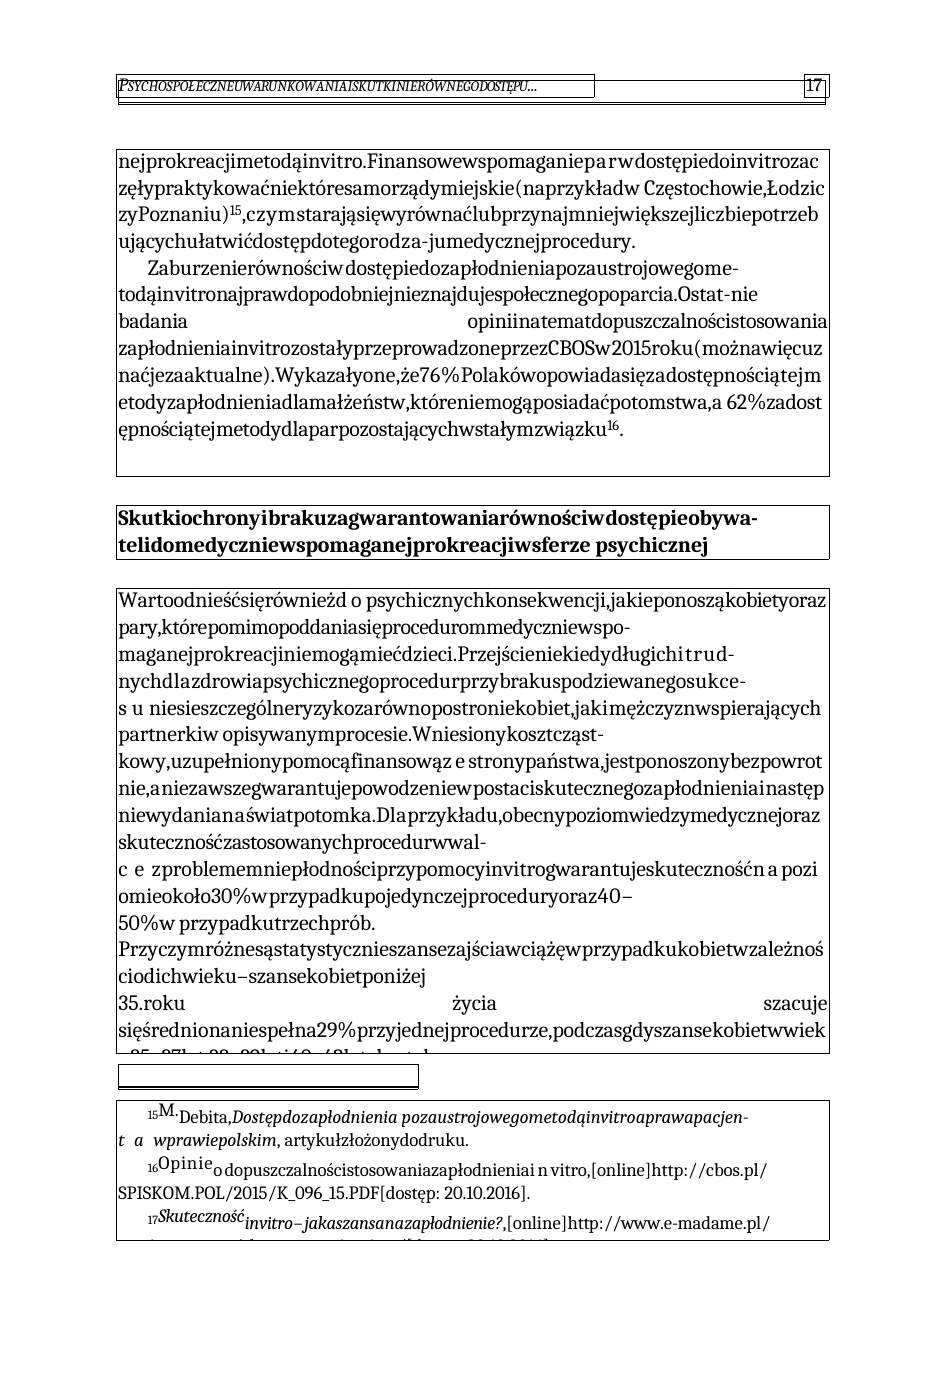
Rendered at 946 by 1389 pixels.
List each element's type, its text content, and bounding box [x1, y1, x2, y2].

text 16Opinieodopuszczalnościstosowaniazapłodnieniainvitro,[online]http://cbos.pl/SPISKOM.POL/2015/K_096_15.PDF[dostęp: 20.10.2016]. [118, 1153, 827, 1204]
text Wartoodnieśćsięrównieżdopsychicznychkonsekwencji,jakieponosząkobietyorazpary,którepomimopoddaniasięprocedurommedyczniewspo-maganejprokreacjiniemogąmiećdzieci.Przejścieniekiedydługichitrud-nychdlazdrowiapsychicznegoprocedurprzybrakuspodziewanegosukce-suniesieszczególneryzykozarównopostroniekobiet,jakimężczyznwspierającychpartnerkiwopisywanymprocesie.Wniesionykosztcząst-kowy,uzupełnionypomocąfinansowązestronypaństwa,jestponoszonybezpowrotnie,aniezawszegwarantujepowodzeniewpostaciskutecznegozapłodnieniainastępniewydanianaświatpotomka.Dlaprzykładu,obecnypoziomwiedzymedycznejorazskutecznośćzastosowanychprocedurwwal-cezproblememniepłodnościprzypomocyinvitrogwarantujeskutecznośćnapoziomieokoło30%wprzypadkupojedynczejproceduryoraz40–50%wprzypadkutrzechprób. Przyczymróżnesąstatystycznieszansezajściawciążęwprzypadkukobietwzależnościodichwieku–szansekobietponiżej [118, 589, 828, 989]
text [118, 75, 594, 80]
text PSYCHOSPOŁECZNEUWARUNKOWANIAISKUTKINIERÓWNEGODOSTĘPU... [119, 81, 594, 96]
text Zaburzenierównościwdostępiedozapłodnieniapozaustrojowegome-todąinvitronajprawdopodobniejnieznajdujespołecznegopoparcia.Ostat-nie badania opiniinatematdopuszczalnościstosowania zapłodnieniainvitrozostałyprzeprowadzoneprzezCBOSw2015roku(możnawięcuznaćjezaaktualne).Wykazałyone,że76%Polakówopowiadasięzadostępnościątejmetodyzapłodnieniadlamałżeństw,któreniemogąposiadaćpotomstwa,a62%zadostępnościątejmetodydlaparpozostającychwstałymzwiązku16. [118, 255, 828, 442]
text 17 [806, 75, 829, 96]
text 15M.Debita,Dostępdozapłodnienia pozaustrojowegometodąinvitroaprawapacjen-tawprawiepolskim, artykułzłożonydodruku. [118, 1101, 827, 1151]
text Skutkiochronyibrakuzagwarantowaniarównościwdostępieobywa-telidomedyczniewspomaganejprokreacjiwsferze psychicznej [118, 506, 827, 558]
text 17Skutecznośćinvitro–jakaszansanazapłodnienie?,[online]http://www.e-madame.pl/macierzynstwo/skutecznosc-in-vitro/[dostęp:20.10.2016]. [118, 1205, 827, 1240]
text 35.roku życia szacuje sięśrednionaniespełna29%przyjednejprocedurze,podczasgdyszansekobietwwieku35–37lat,38–39lati40–42latakształ-tująsięodpowiednionapoziomieokoło25%,17%i10%17.Całkowitysku- [118, 991, 827, 1053]
text nejprokreacjimetodąinvitro.Finansowewspomaganieparwdostępiedoinvitrozaczęłypraktykowaćniektóresamorządymiejskie(naprzykładwCzęstochowie,ŁodziczyPoznaniu)15,czymstarająsięwyrównaćlubprzynajmniejwiększejliczbiepotrzebującychułatwićdostępdotegorodza-jumedycznejprocedury. [118, 150, 827, 254]
